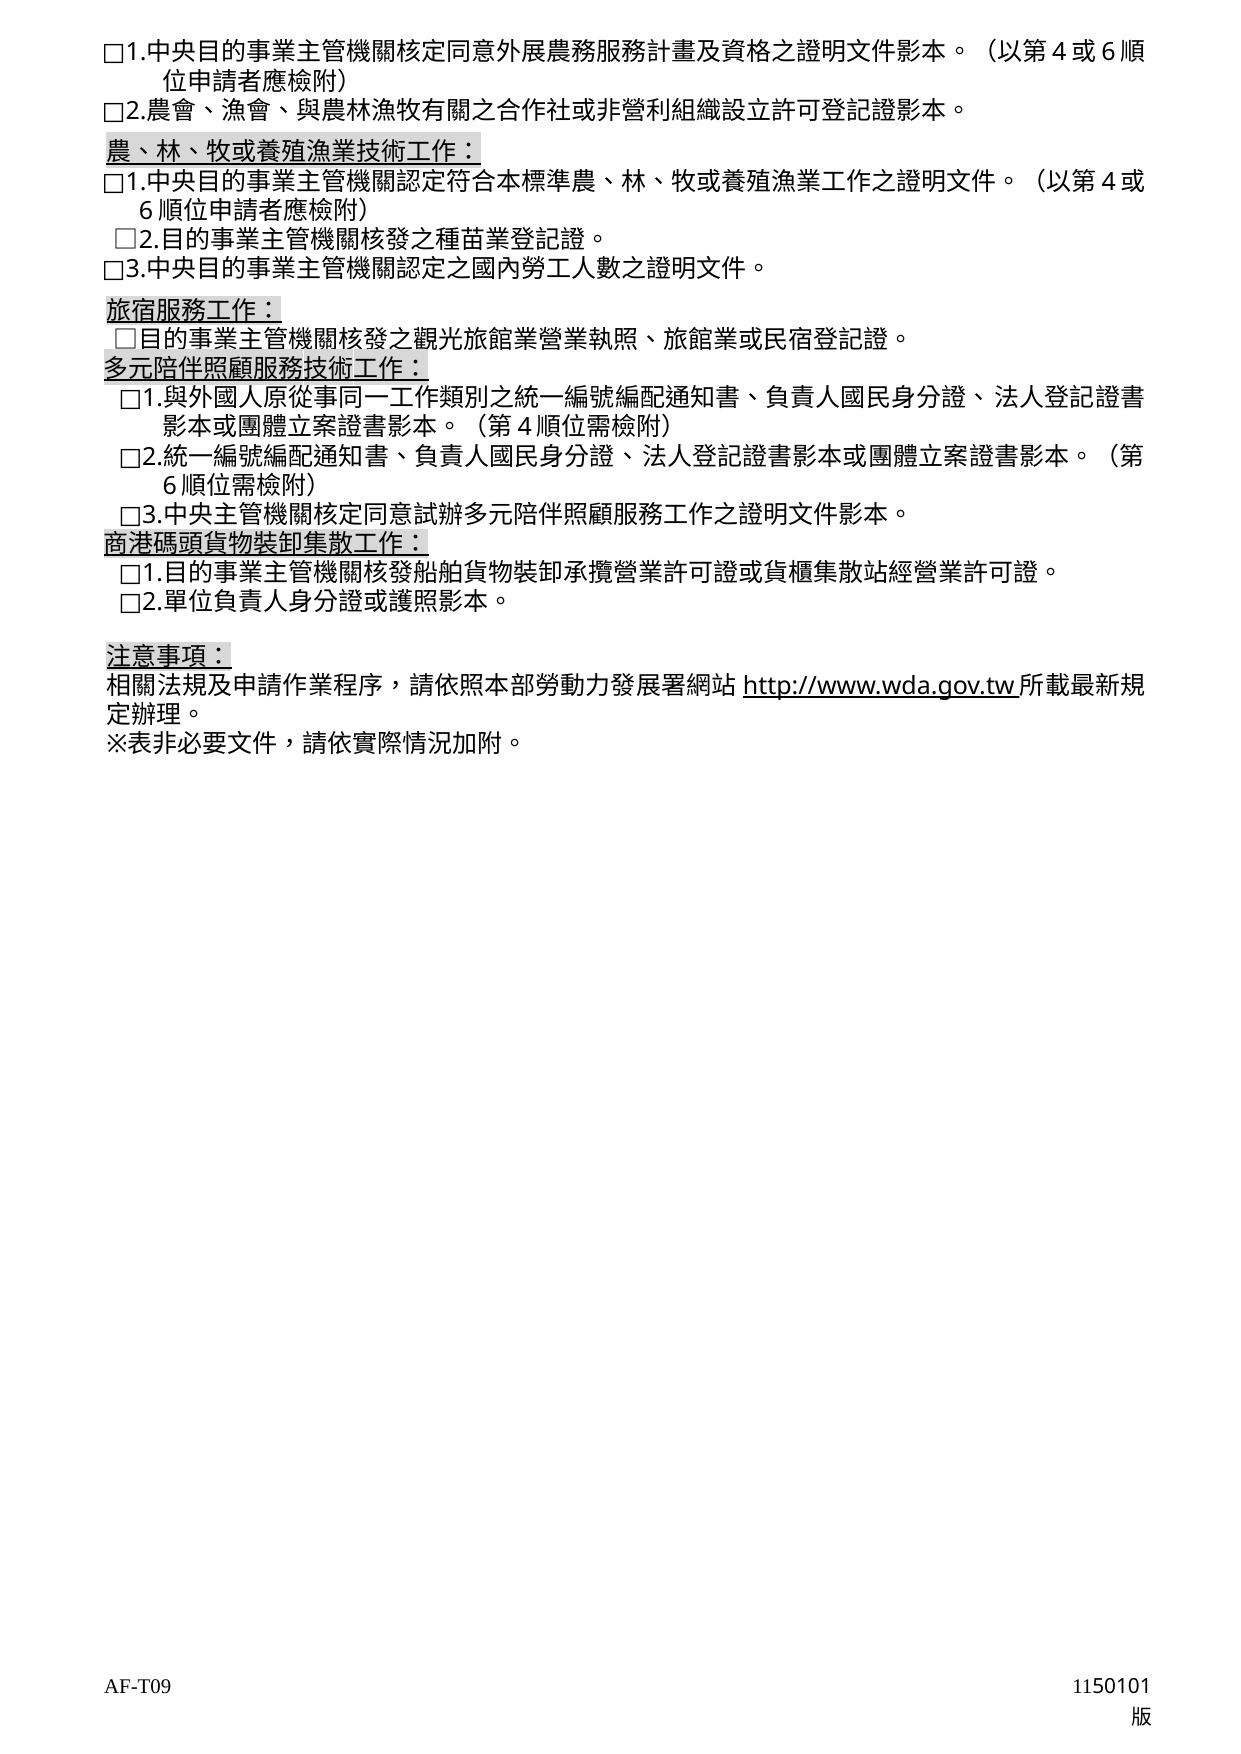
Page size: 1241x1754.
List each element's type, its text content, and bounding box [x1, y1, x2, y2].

text 相關法規及申請作業程序，請依照本部勞動力發展署網站http://www.wda.gov.tw所載最新規定辦理。 [106, 671, 1146, 729]
text □2.統一編號編配通知書、負責人國民身分證、法人登記證書影本或團體立案證書影本。（第6順位需檢附） [118, 442, 1146, 500]
text □1.中央目的事業主管機關認定符合本標準農、林、牧或養殖漁業工作之證明文件。（以第4或6順位申請者應檢附） [89, 167, 1146, 225]
text 旅宿服務工作： [106, 296, 1146, 325]
text □1.中央目的事業主管機關核定同意外展農務服務計畫及資格之證明文件影本。（以第4或6順位申請者應檢附） [89, 37, 1146, 96]
text □1.目的事業主管機關核發船舶貨物裝卸承攬營業許可證或貨櫃集散站經營業許可證。 [118, 558, 1146, 587]
text ※表非必要文件，請依實際情況加附。 [106, 729, 1146, 758]
text □2.目的事業主管機關核發之種苗業登記證。 [89, 225, 1146, 254]
text 多元陪伴照顧服務技術工作： [103, 354, 1146, 383]
text □3.中央主管機關核定同意試辦多元陪伴照顧服務工作之證明文件影本。 [118, 500, 1146, 529]
text 商港碼頭貨物裝卸集散工作： [103, 529, 1146, 558]
text 農、林、牧或養殖漁業技術工作： [106, 137, 1146, 167]
text □目的事業主管機關核發之觀光旅館業營業執照、旅館業或民宿登記證。 [89, 325, 1146, 354]
text 注意事項： [106, 642, 1146, 671]
text □2.單位負責人身分證或護照影本。 [118, 587, 1146, 617]
text □2.農會、漁會、與農林漁牧有關之合作社或非營利組織設立許可登記證影本。 [89, 96, 1146, 125]
text □3.中央目的事業主管機關認定之國內勞工人數之證明文件。 [89, 254, 1146, 283]
text □1.與外國人原從事同一工作類別之統一編號編配通知書、負責人國民身分證、法人登記證書影本或團體立案證書影本。（第4順位需檢附） [118, 383, 1146, 442]
